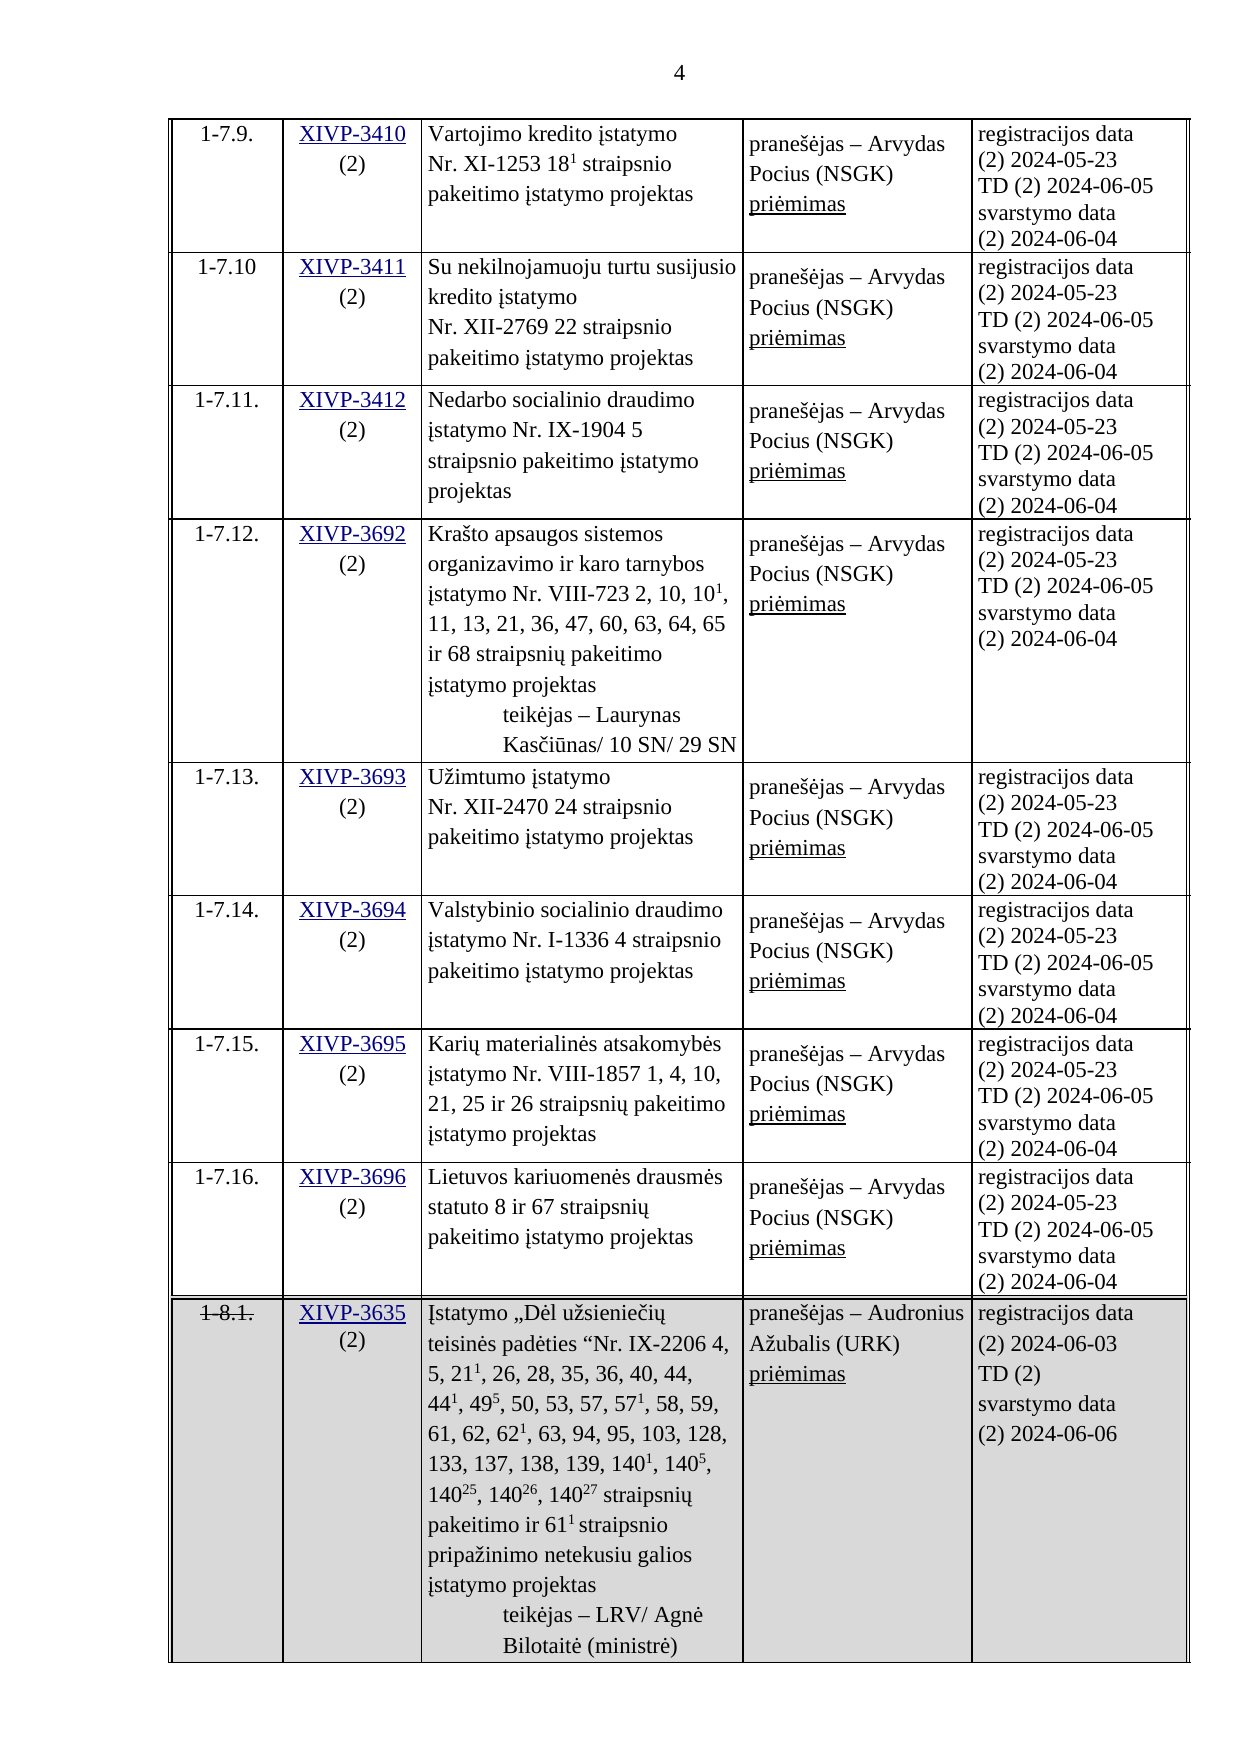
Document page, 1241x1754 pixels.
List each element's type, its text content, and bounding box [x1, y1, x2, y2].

table_cell 1-8.1. [173, 1300, 282, 1662]
table_cell pranešėjas – Arvydas Pocius (NSGK) priėmimas [744, 253, 971, 385]
table_cell pranešėjas – Arvydas Pocius (NSGK) priėmimas [744, 1163, 971, 1295]
table_cell XIVP-3695 (2) [284, 1030, 421, 1161]
table_cell Vartojimo kredito įstatymo Nr. XI-1253 181 straipsnio pakeitimo įstatymo projektas [422, 120, 742, 251]
table_cell Nedarbo socialinio draudimo įstatymo Nr. IX-1904 5 straipsnio pakeitimo įstatymo projektas [422, 386, 742, 518]
table_cell XIVP-3693 (2) [284, 763, 421, 895]
table_cell pranešėjas – Arvydas Pocius (NSGK) priėmimas [744, 763, 971, 895]
table_cell 1-7.15. [173, 1030, 282, 1161]
table_cell [1190, 895, 1240, 1028]
table_cell [1190, 1295, 1240, 1662]
table_cell 1-7.11. [173, 386, 282, 518]
table_cell registracijos data (2) 2024-05-23 TD (2) 2024-06-05 svarstymo data (2) 2024-06-04 [973, 896, 1186, 1028]
table_cell XIVP-3410 (2) [284, 120, 421, 251]
table_cell Karių materialinės atsakomybės įstatymo Nr. VIII-1857 1, 4, 10, 21, 25 ir 26 straipsnių pakeitimo įstatymo projektas [422, 1030, 742, 1161]
table_cell XIVP-3696 (2) [284, 1163, 421, 1295]
table_cell 1-7.13. [173, 763, 282, 895]
table_cell Su nekilnojamuoju turtu susijusio kredito įstatymo Nr. XII-2769 22 straipsnio pakeitimo įstatymo projektas [422, 253, 742, 385]
table_cell pranešėjas – Audronius Ažubalis (URK) priėmimas [744, 1300, 971, 1662]
table_cell 1-7.16. [173, 1163, 282, 1295]
table_cell [1190, 1161, 1240, 1295]
table_cell XIVP-3412 (2) [284, 386, 421, 518]
table_cell XIVP-3411 (2) [284, 253, 421, 385]
table_cell pranešėjas – Arvydas Pocius (NSGK) priėmimas [744, 896, 971, 1028]
table_cell registracijos data (2) 2024-05-23 TD (2) 2024-06-05 svarstymo data (2) 2024-06-04 [973, 763, 1186, 895]
table_cell registracijos data (2) 2024-06-03 TD (2) svarstymo data (2) 2024-06-06 [973, 1300, 1186, 1662]
table_cell 1-7.14. [173, 896, 282, 1028]
table_cell [1190, 1028, 1240, 1161]
table_cell Lietuvos kariuomenės drausmės statuto 8 ir 67 straipsnių pakeitimo įstatymo projektas [422, 1163, 742, 1295]
table_cell Įstatymo „Dėl užsieniečių teisinės padėties “Nr. IX-2206 4, 5, 211, 26, 28, 35, 36, 40, 44, 441, 495, 50, 53, 57, 571, 58, 59, 61, 62, 621, 63, 94, 95, 103, 128, 133, 137, 138, 139, 1401, 1405, 14025, 14026, 14027 straipsnių pakeitimo ir 611 straipsnio pripažinimo netekusiu galios įstatymo projektas teikėjas – LRV/ Agnė Bilotaitė (ministrė) [422, 1300, 742, 1662]
table_cell pranešėjas – Arvydas Pocius (NSGK) priėmimas [744, 120, 971, 251]
table_cell pranešėjas – Arvydas Pocius (NSGK) priėmimas [744, 520, 971, 761]
table_cell [1190, 518, 1240, 761]
table_cell pranešėjas – Arvydas Pocius (NSGK) priėmimas [744, 386, 971, 518]
table_cell registracijos data (2) 2024-05-23 TD (2) 2024-06-05 svarstymo data (2) 2024-06-04 [973, 1163, 1186, 1295]
table_cell [1190, 385, 1240, 518]
table_cell registracijos data (2) 2024-05-23 TD (2) 2024-06-05 svarstymo data (2) 2024-06-04 [973, 1030, 1186, 1161]
table_cell registracijos data (2) 2024-05-23 TD (2) 2024-06-05 svarstymo data (2) 2024-06-04 [973, 520, 1186, 761]
table_cell registracijos data (2) 2024-05-23 TD (2) 2024-06-05 svarstymo data (2) 2024-06-04 [973, 386, 1186, 518]
table_cell registracijos data (2) 2024-05-23 TD (2) 2024-06-05 svarstymo data (2) 2024-06-04 [973, 253, 1186, 385]
table_cell Krašto apsaugos sistemos organizavimo ir karo tarnybos įstatymo Nr. VIII-723 2, 10, 101, 11, 13, 21, 36, 47, 60, 63, 64, 65 ir 68 straipsnių pakeitimo įstatymo projektas teikėjas – Laurynas Kasčiūnas/ 10 SN/ 29 SN [422, 520, 742, 761]
table_cell [1190, 251, 1240, 385]
table_cell Užimtumo įstatymo Nr. XII-2470 24 straipsnio pakeitimo įstatymo projektas [422, 763, 742, 895]
table_cell 1-7.12. [173, 520, 282, 761]
table_cell [1190, 761, 1240, 895]
table_cell XIVP-3694 (2) [284, 896, 421, 1028]
table_cell 1-7.9. [173, 120, 282, 251]
table_cell 1-7.10 [173, 253, 282, 385]
table_cell registracijos data (2) 2024-05-23 TD (2) 2024-06-05 svarstymo data (2) 2024-06-04 [973, 120, 1186, 251]
table_cell [1190, 118, 1240, 251]
table_cell Valstybinio socialinio draudimo įstatymo Nr. I-1336 4 straipsnio pakeitimo įstatymo projektas [422, 896, 742, 1028]
table_cell XIVP-3635 (2) [284, 1300, 421, 1662]
table_cell pranešėjas – Arvydas Pocius (NSGK) priėmimas [744, 1030, 971, 1161]
table_cell XIVP-3692 (2) [284, 520, 421, 761]
